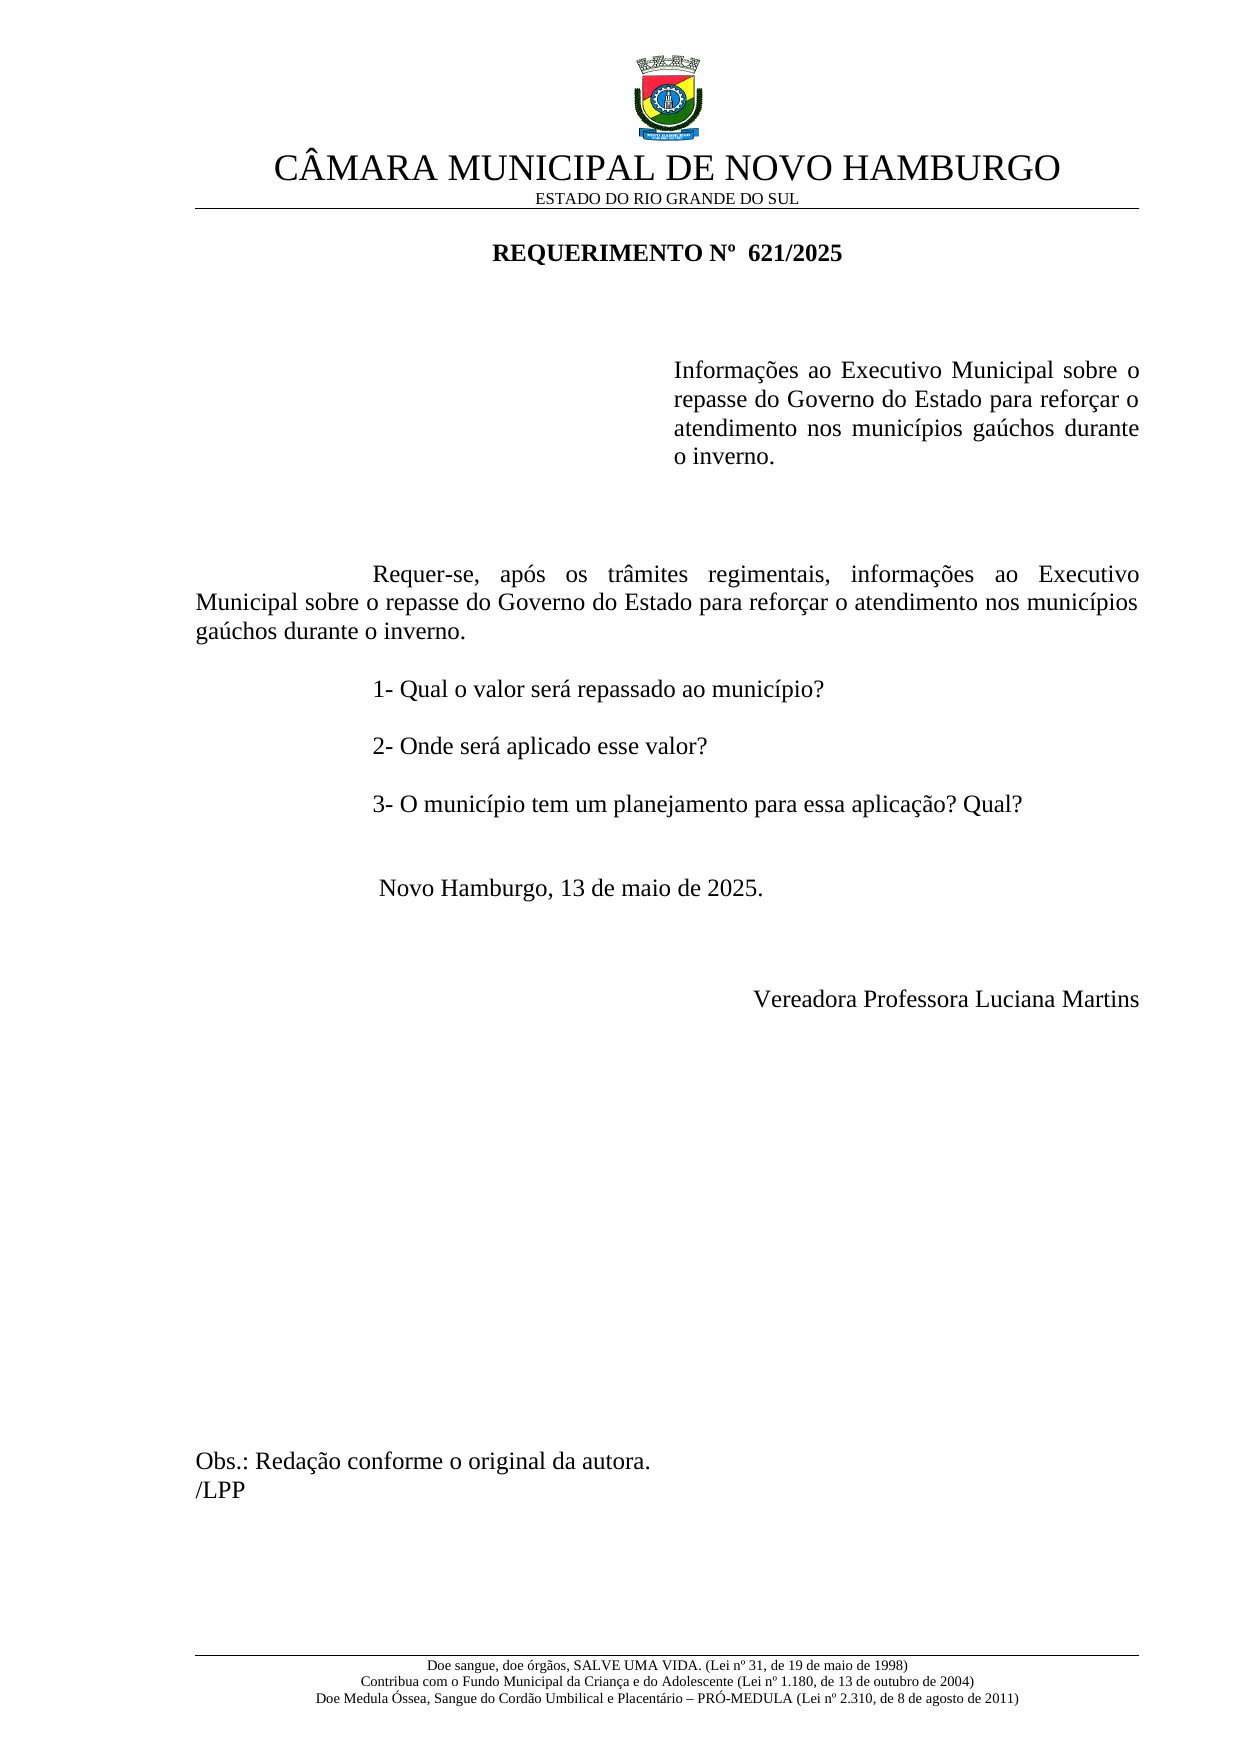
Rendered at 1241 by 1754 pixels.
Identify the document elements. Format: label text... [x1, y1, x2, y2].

text Informações ao Executivo Municipal sobre o repasse do Governo do Estado para reforçar o atendimento nos municípios gaúchos durante o inverno. [674, 355, 1139, 470]
picture [628, 48, 706, 145]
text /LPP [195, 1475, 1139, 1503]
text REQUERIMENTO Nº 621/2025 [195, 238, 1139, 267]
text 1- Qual o valor será repassado ao município? [195, 674, 1139, 702]
text Obs.: Redação conforme o original da autora. [195, 1446, 1139, 1475]
text 2- Onde será aplicado esse valor? [195, 731, 1139, 760]
text Novo Hamburgo, 13 de maio de 2025. [195, 873, 1139, 901]
text Requer-se, após os trâmites regimentais, informações ao Executivo Municipal sobre o repasse do Governo do Estado para reforçar o atendimento nos municípios gaúchos durante o inverno. [195, 559, 1139, 645]
text Vereadora Professora Luciana Martins [195, 984, 1139, 1013]
text 3- O município tem um planejamento para essa aplicação? Qual? [195, 789, 1139, 817]
